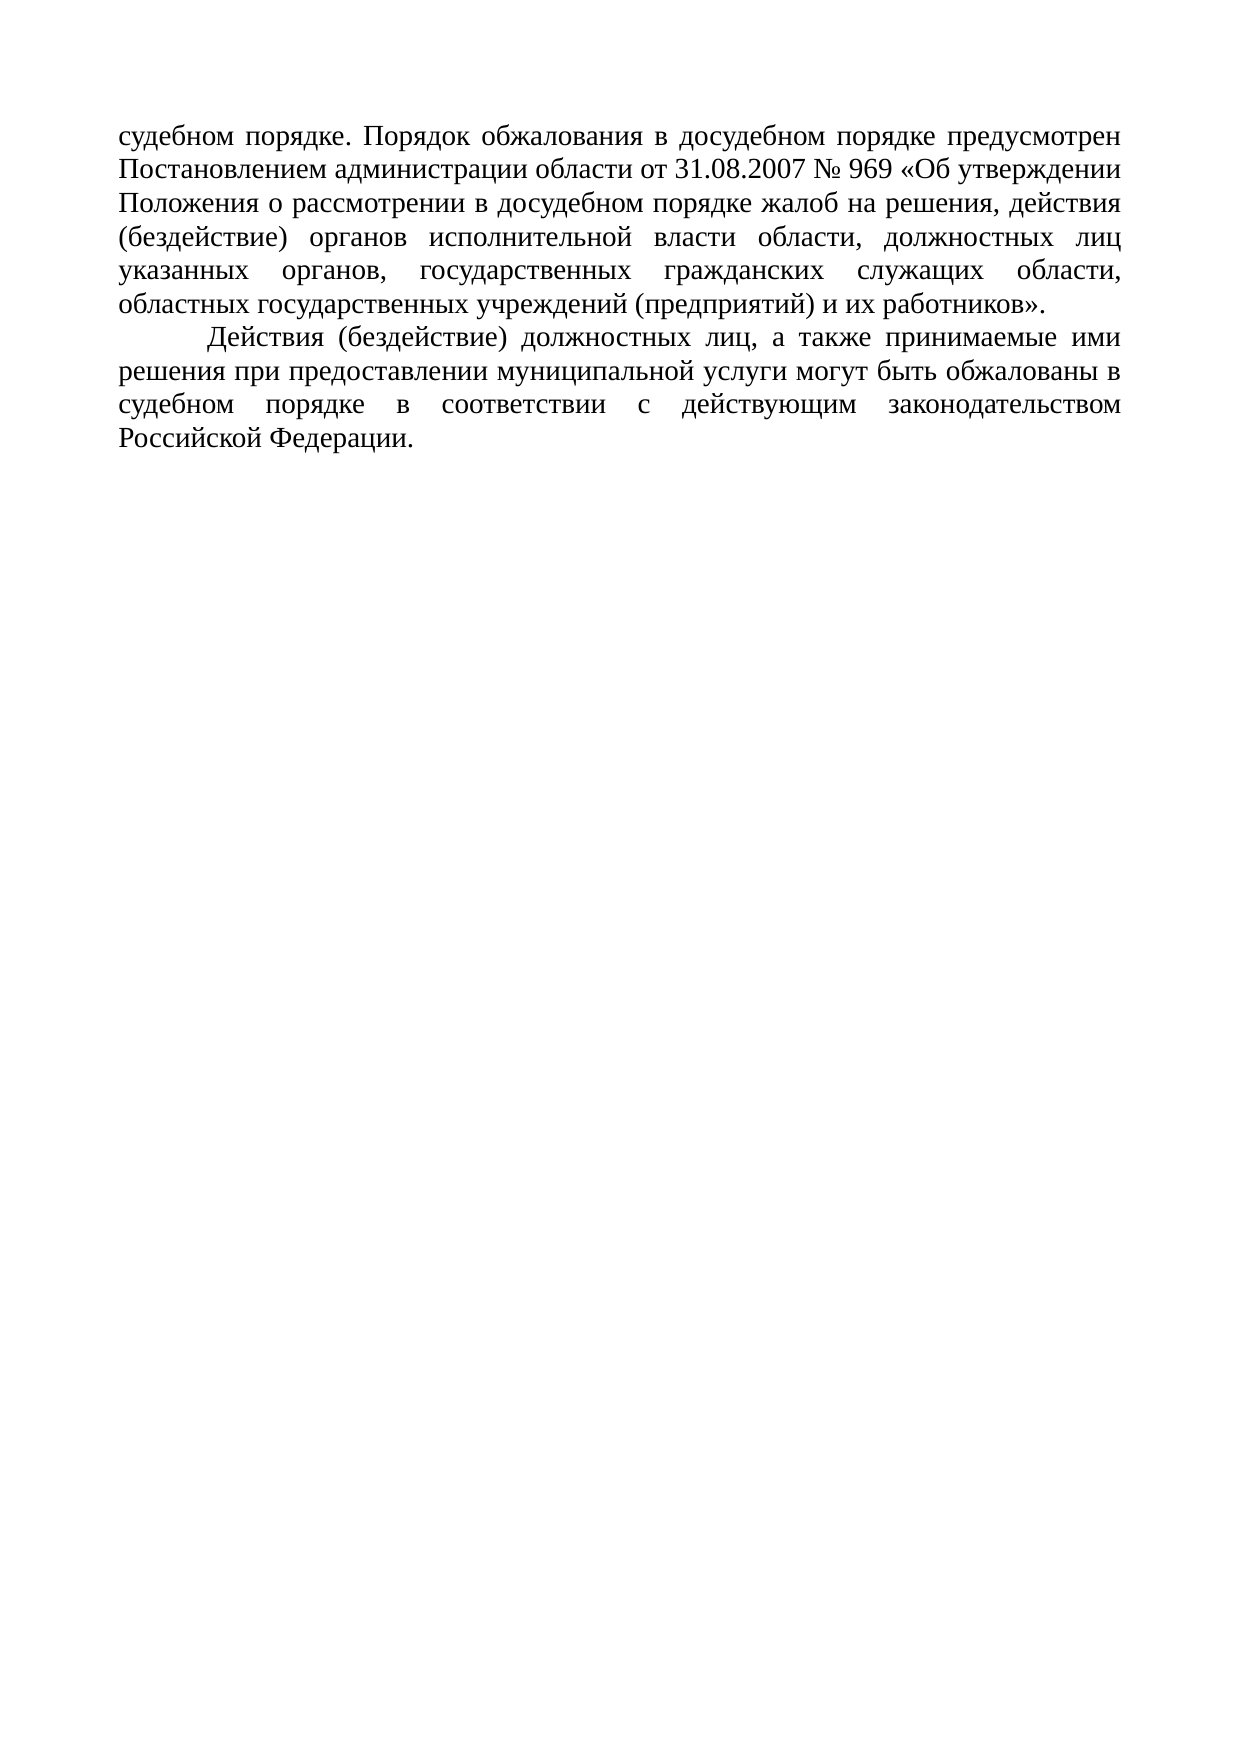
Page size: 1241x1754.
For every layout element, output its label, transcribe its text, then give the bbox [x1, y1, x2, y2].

text Действия (бездействие) должностных лиц, а также принимаемые ими решения при предоставлении муниципальной услуги могут быть обжалованы в судебном порядке в соответствии с действующим законодательством Российской Федерации. [118, 319, 1122, 453]
text судебном порядке. Порядок обжалования в досудебном порядке предусмотрен Постановлением администрации области от 31.08.2007 № 969 «Об утверждении Положения о рассмотрении в досудебном порядке жалоб на решения, действия (бездействие) органов исполнительной власти области, должностных лиц указанных органов, государственных гражданских служащих области, областных государственных учреждений (предприятий) и их работников». [118, 118, 1122, 319]
